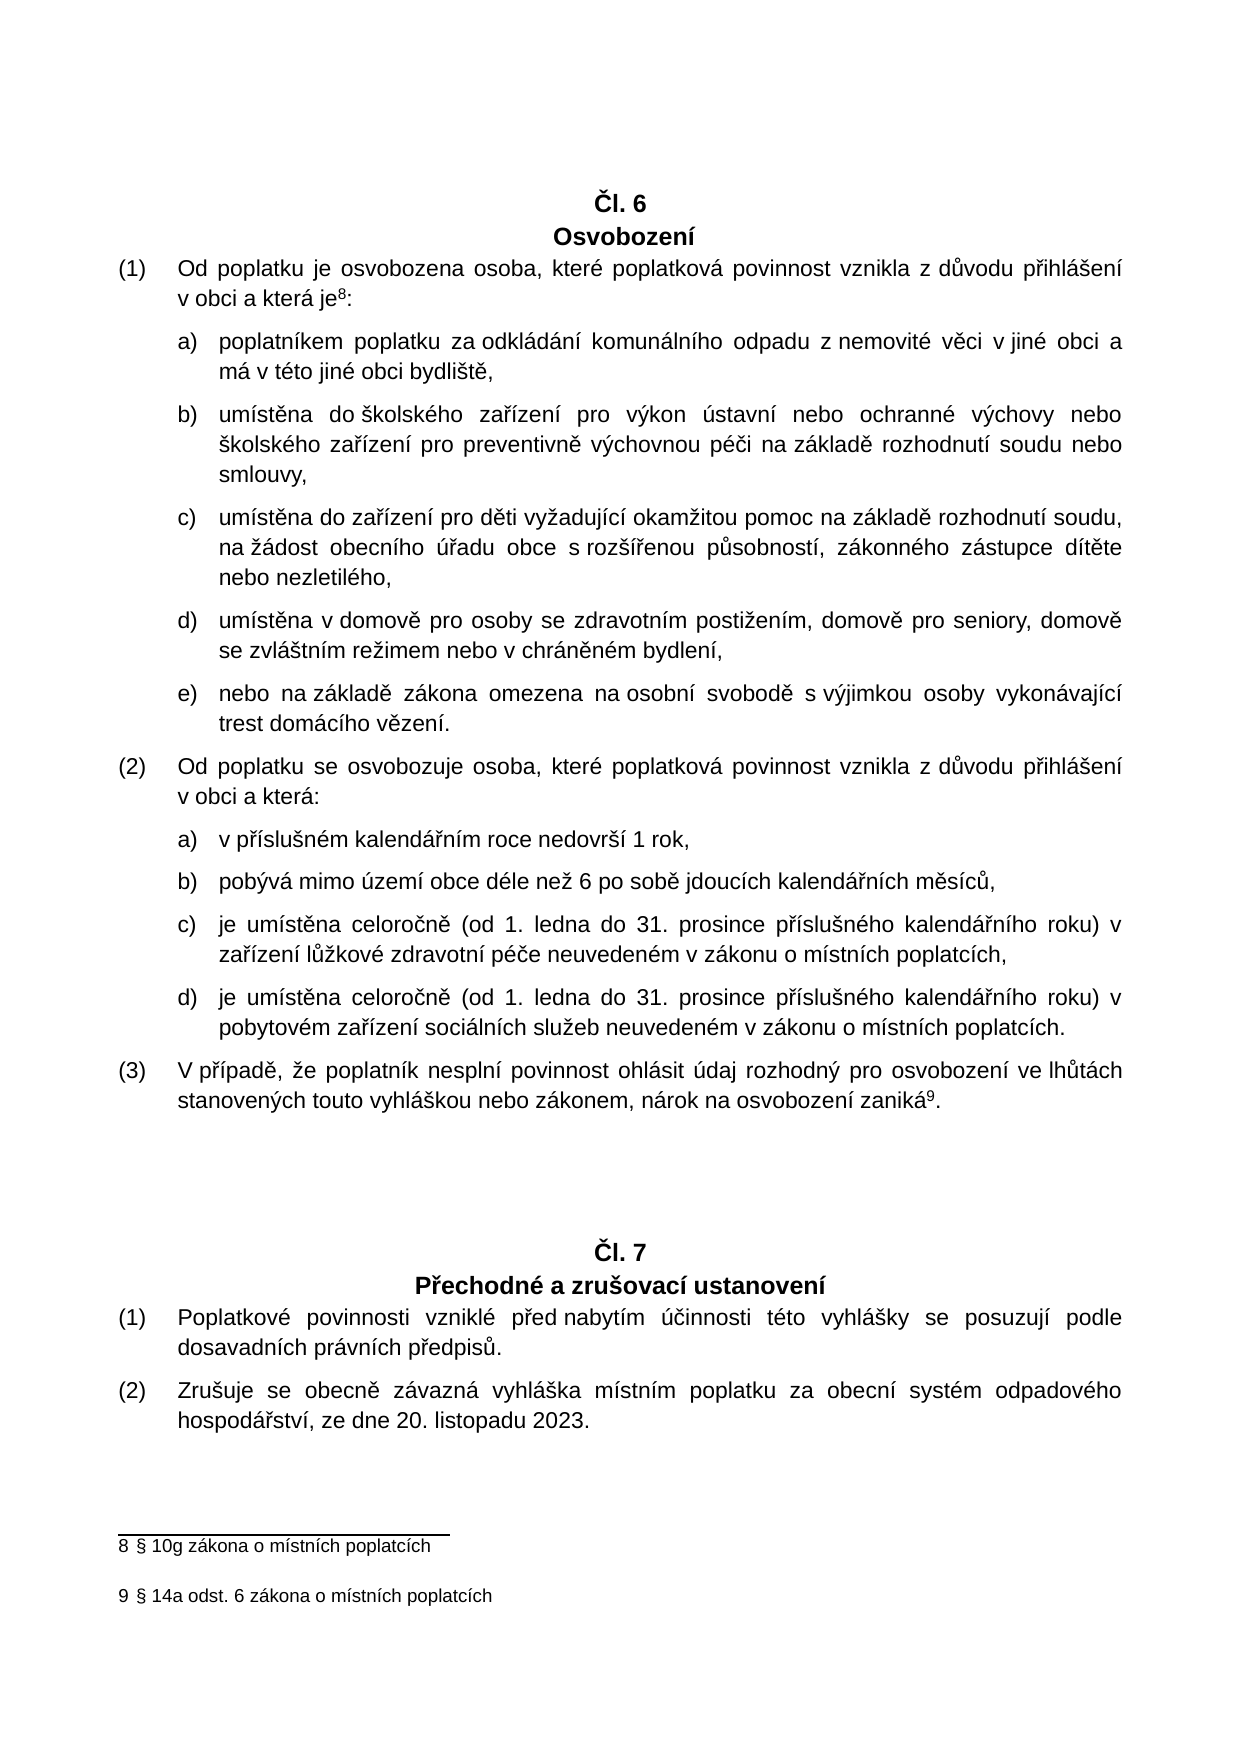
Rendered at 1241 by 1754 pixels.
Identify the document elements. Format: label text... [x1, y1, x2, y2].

list Poplatkové povinnosti vzniklé před nabytím účinnosti této vyhlášky se posuzují podle dosavadních právních předpisů. [118, 1304, 1122, 1360]
list § 14a odst. 6 zákona o místních poplatcích [118, 1585, 1122, 1607]
list nebo na základě zákona omezena na osobní svobodě s výjimkou osoby vykonávající trest domácího vězení. [177, 680, 1122, 736]
list Zrušuje se obecně závazná vyhláška místním poplatku za obecní systém odpadového hospodářství, ze dne 20. listopadu 2023. [118, 1377, 1122, 1433]
list umístěna do zařízení pro děti vyžadující okamžitou pomoc na základě rozhodnutí soudu, na žádost obecního úřadu obce s rozšířenou působností, zákonného zástupce dítěte nebo nezletilého, [177, 504, 1122, 590]
list V případě, že poplatník nesplní povinnost ohlásit údaj rozhodný pro osvobození ve lhůtách stanovených touto vyhláškou nebo zákonem, nárok na osvobození zaniká. [118, 1057, 1122, 1113]
list § 10g zákona o místních poplatcích [118, 1535, 1122, 1556]
subtitle Čl. 6 Osvobození [118, 189, 1122, 250]
list je umístěna celoročně (od 1. ledna do 31. prosince příslušného kalendářního roku) v zařízení lůžkové zdravotní péče neuvedeném v zákonu o místních poplatcích, [177, 911, 1122, 967]
list poplatníkem poplatku za odkládání komunálního odpadu z nemovité věci v jiné obci a má v této jiné obci bydliště, [177, 328, 1122, 384]
list umístěna v domově pro osoby se zdravotním postižením, domově pro seniory, domově se zvláštním režimem nebo v chráněném bydlení, [177, 607, 1122, 663]
subtitle Čl. 7 Přechodné a zrušovací ustanovení [118, 1238, 1122, 1299]
list je umístěna celoročně (od 1. ledna do 31. prosince příslušného kalendářního roku) v pobytovém zařízení sociálních služeb neuvedeném v zákonu o místních poplatcích. [177, 984, 1122, 1040]
list Od poplatku se osvobozuje osoba, které poplatková povinnost vznikla z důvodu přihlášení v obci a která: [118, 753, 1122, 809]
list v příslušném kalendářním roce nedovrší 1 rok, [177, 826, 1122, 852]
list pobývá mimo území obce déle než 6 po sobě jdoucích kalendářních měsíců, [177, 868, 1122, 894]
list umístěna do školského zařízení pro výkon ústavní nebo ochranné výchovy nebo školského zařízení pro preventivně výchovnou péči na základě rozhodnutí soudu nebo smlouvy, [177, 401, 1122, 487]
list Od poplatku je osvobozena osoba, které poplatková povinnost vznikla z důvodu přihlášení v obci a která je: [118, 255, 1122, 311]
